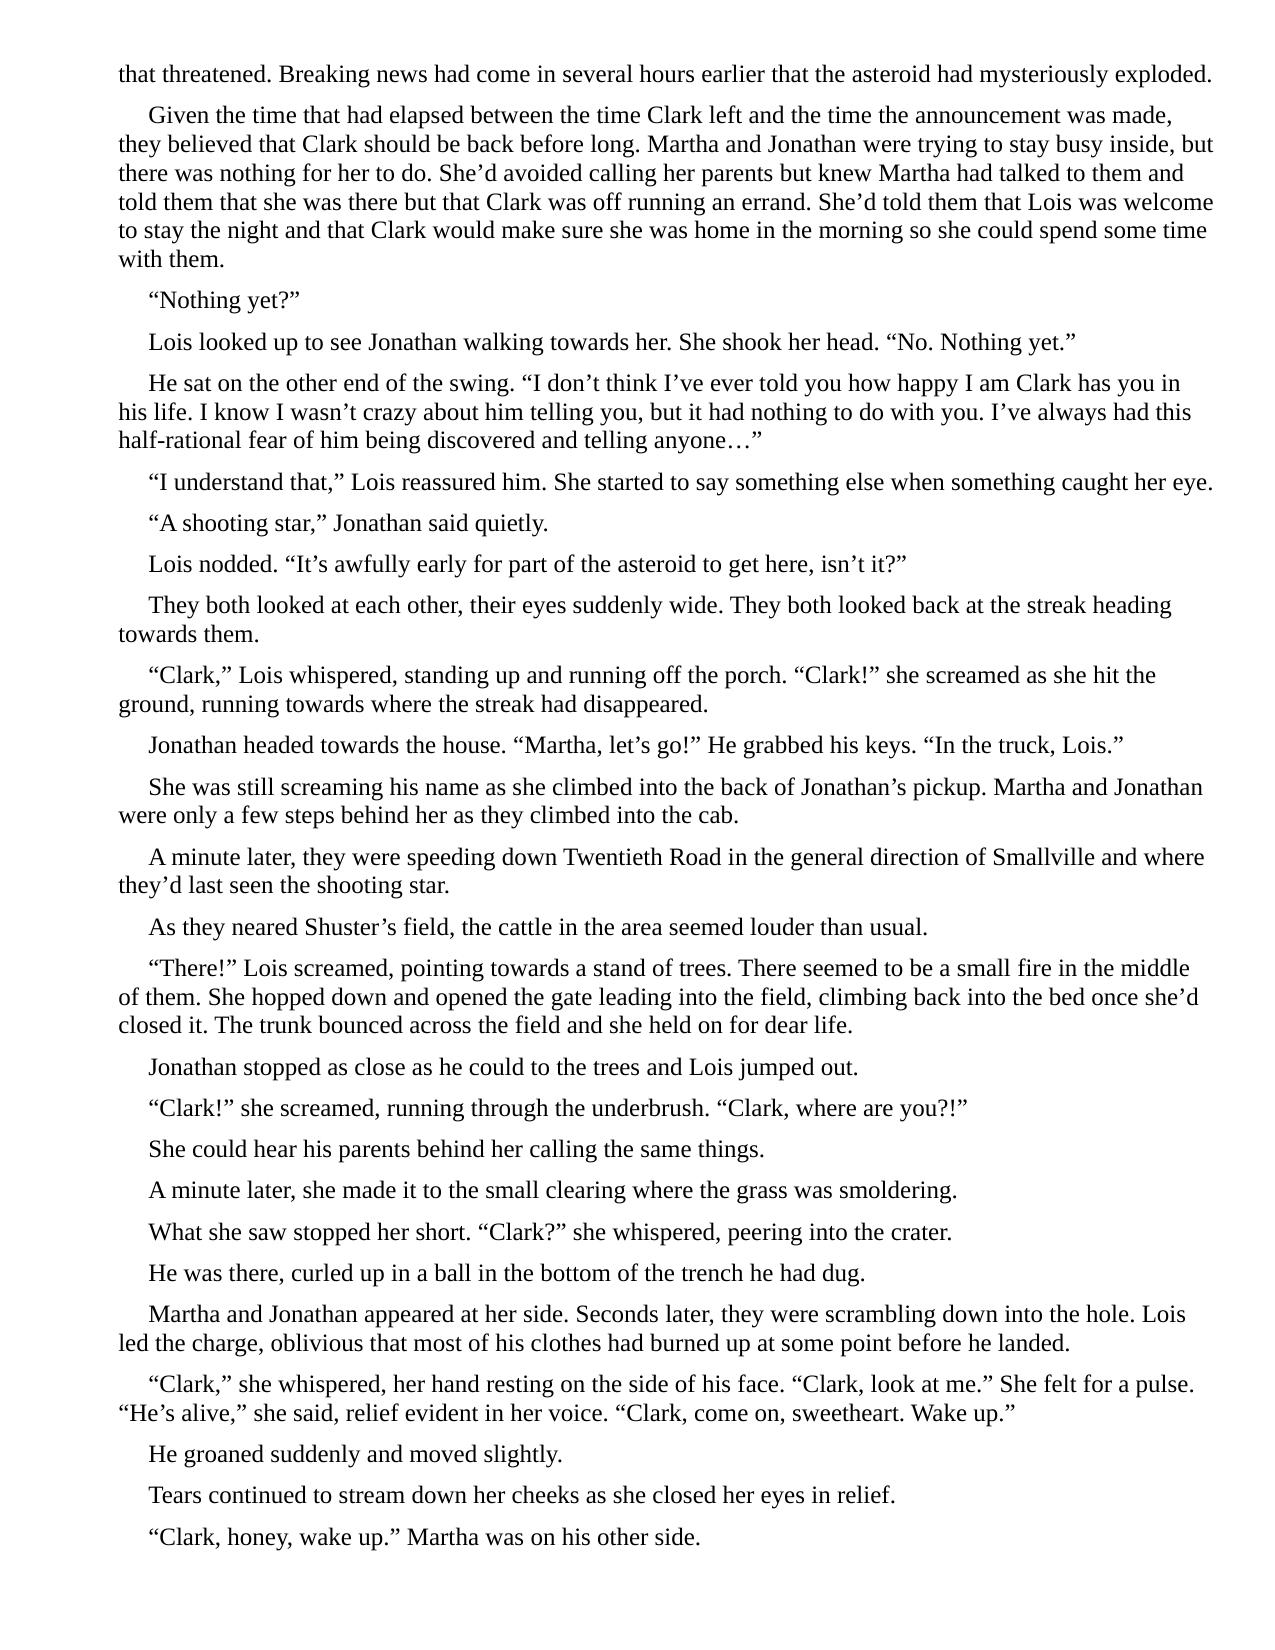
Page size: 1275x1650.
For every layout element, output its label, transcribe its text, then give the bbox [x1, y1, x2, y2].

text Given the time that had elapsed between the time Clark left and the time the announcement was made, they believed that Clark should be back before long. Martha and Jonathan were trying to stay busy inside, but there was nothing for her to do. She’d avoided calling her parents but knew Martha had talked to them and told them that she was there but that Clark was off running an errand. She’d told them that Lois was welcome to stay the night and that Clark would make sure she was home in the morning so she could spend some time with them. [118, 100, 1216, 273]
text “Clark,” she whispered, her hand resting on the side of his face. “Clark, look at me.” She felt for a pulse. “He’s alive,” she said, relief evident in her voice. “Clark, come on, sweetheart. Wake up.” [118, 1369, 1216, 1427]
text Jonathan headed towards the house. “Martha, let’s go!” He grabbed his keys. “In the truck, Lois.” [118, 730, 1216, 759]
text “Clark, honey, wake up.” Martha was on his other side. [118, 1522, 1216, 1550]
text As they neared Shuster’s field, the cattle in the area seemed louder than usual. [118, 912, 1216, 940]
text A minute later, she made it to the small clearing where the grass was smoldering. [118, 1175, 1216, 1204]
text Lois nodded. “It’s awfully early for part of the asteroid to get here, isn’t it?” [118, 549, 1216, 578]
text “A shooting star,” Jonathan said quietly. [118, 508, 1216, 537]
text “Nothing yet?” [118, 285, 1216, 314]
text He sat on the other end of the swing. “I don’t think I’ve ever told you how happy I am Clark has you in his life. I know I wasn’t crazy about him telling you, but it had nothing to do with you. I’ve always had this half-rational fear of him being discovered and telling anyone…” [118, 368, 1216, 454]
text “Clark!” she screamed, running through the underbrush. “Clark, where are you?!” [118, 1093, 1216, 1122]
text Martha and Jonathan appeared at her side. Seconds later, they were scrambling down into the hole. Lois led the charge, oblivious that most of his clothes had burned up at some point before he landed. [118, 1299, 1216, 1357]
text What she saw stopped her short. “Clark?” she whispered, peering into the crater. [118, 1217, 1216, 1245]
text She could hear his parents behind her calling the same things. [118, 1134, 1216, 1163]
text “I understand that,” Lois reassured him. She started to say something else when something caught her eye. [118, 467, 1216, 495]
text “There!” Lois screamed, pointing towards a stand of trees. There seemed to be a small fire in the middle of them. She hopped down and opened the gate leading into the field, climbing back into the bed once she’d closed it. The trunk bounced across the field and she held on for dear life. [118, 953, 1216, 1039]
text Tears continued to stream down her cheeks as she closed her eyes in relief. [118, 1480, 1216, 1509]
text A minute later, they were speeding down Twentieth Road in the general direction of Smallville and where they’d last seen the shooting star. [118, 842, 1216, 899]
text She was still screaming his name as she climbed into the back of Jonathan’s pickup. Martha and Jonathan were only a few steps behind her as they climbed into the cab. [118, 772, 1216, 829]
text “Clark,” Lois whispered, standing up and running off the porch. “Clark!” she screamed as she hit the ground, running towards where the streak had disappeared. [118, 660, 1216, 718]
text He groaned suddenly and moved slightly. [118, 1439, 1216, 1468]
text They both looked at each other, their eyes suddenly wide. They both looked back at the streak heading towards them. [118, 590, 1216, 648]
text Jonathan stopped as close as he could to the trees and Lois jumped out. [118, 1052, 1216, 1080]
text Lois looked up to see Jonathan walking towards her. She shook her head. “No. Nothing yet.” [118, 327, 1216, 355]
text He was there, curled up in a ball in the bottom of the trench he had dug. [118, 1258, 1216, 1287]
text that threatened. Breaking news had come in several hours earlier that the asteroid had mysteriously exploded. [118, 59, 1216, 88]
